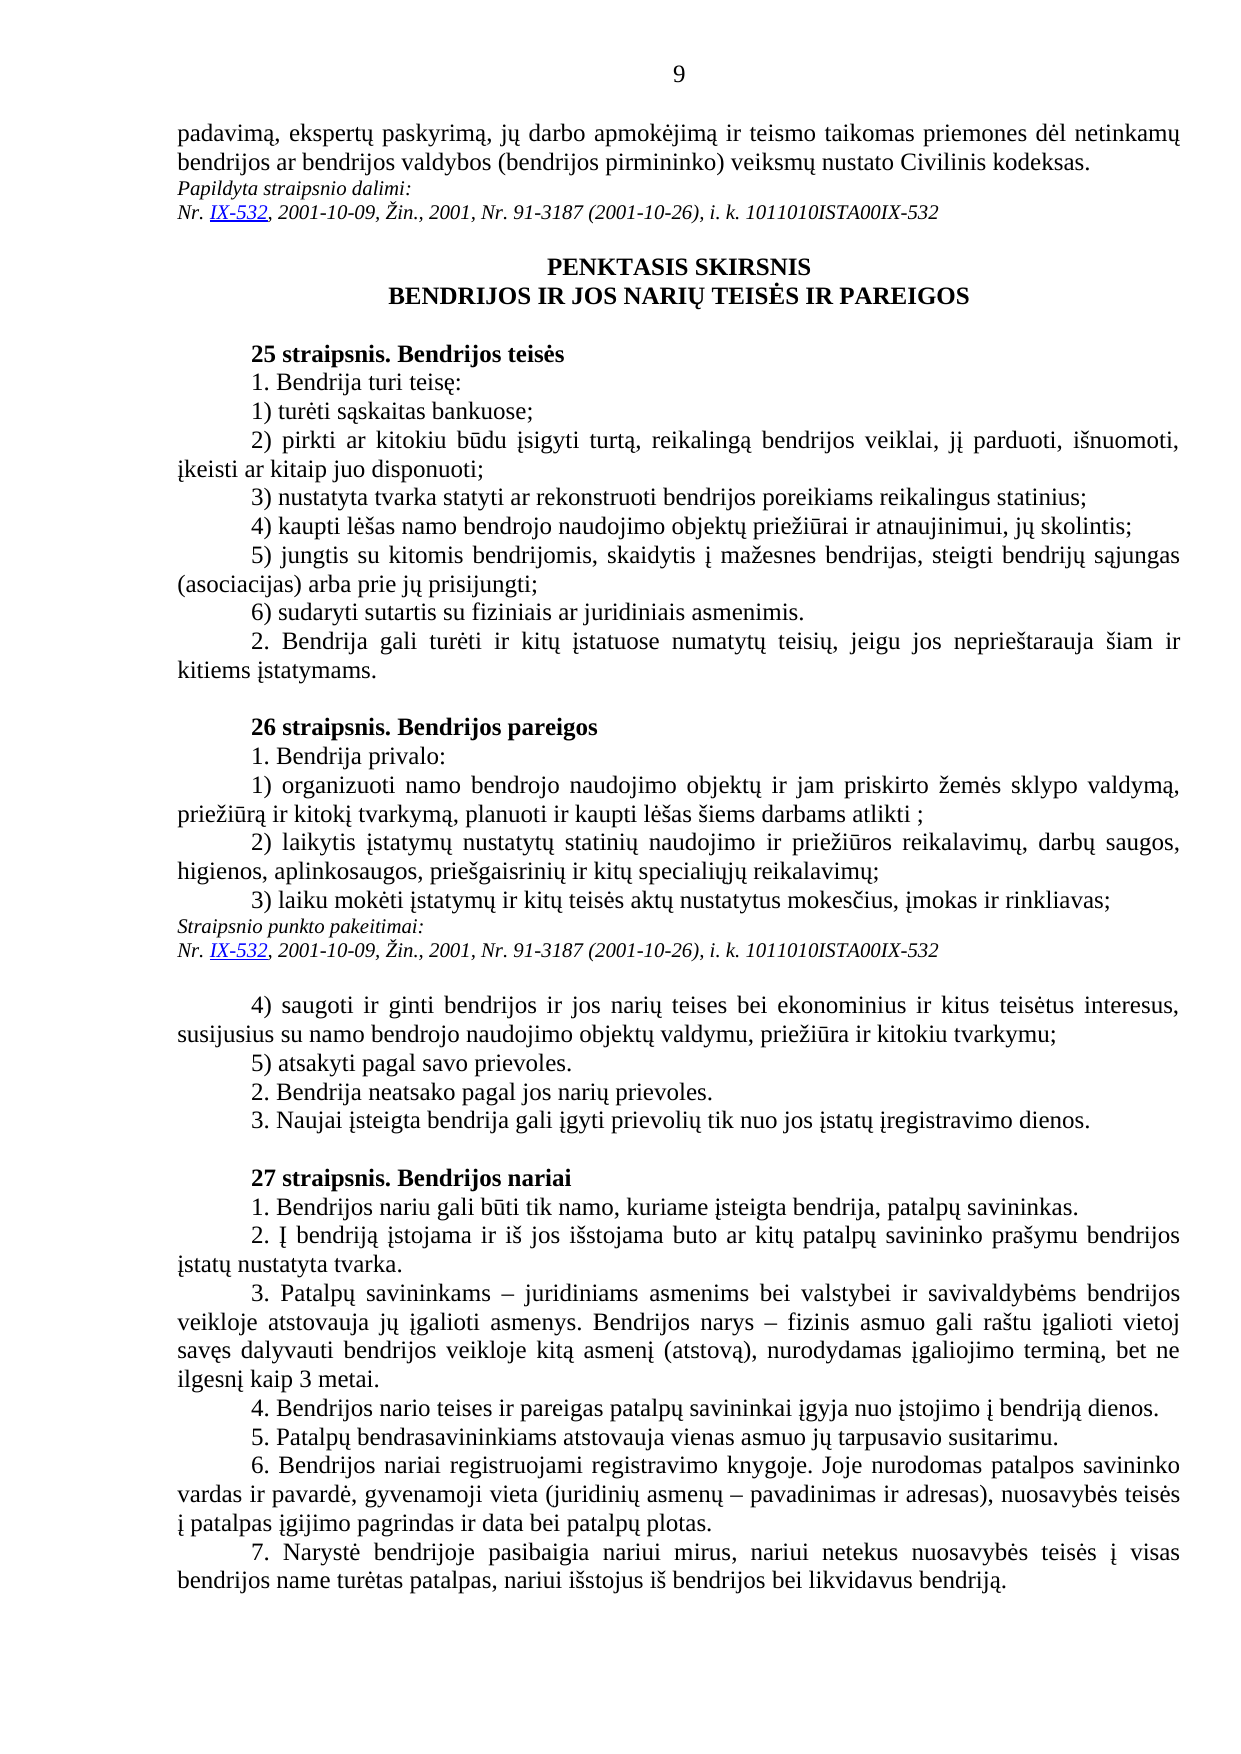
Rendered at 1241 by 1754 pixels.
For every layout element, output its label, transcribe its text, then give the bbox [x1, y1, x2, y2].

text 3) laiku mokėti įstatymų ir kitų teisės aktų nustatytus mokesčius, įmokas ir rinkliavas; [177, 885, 1181, 914]
text BENDRIJOS IR JOS NARIŲ TEISĖS IR PAREIGOS [177, 281, 1181, 310]
text 4) saugoti ir ginti bendrijos ir jos narių teises bei ekonominius ir kitus teisėtus interesus, susijusius su namo bendrojo naudojimo objektų valdymu, priežiūra ir kitokiu tvarkymu; [177, 991, 1181, 1048]
text 2. Į bendriją įstojama ir iš jos išstojama buto ar kitų patalpų savininko prašymu bendrijos įstatų nustatyta tvarka. [177, 1221, 1181, 1278]
text Papildyta straipsnio dalimi: [177, 176, 1181, 199]
text 4) kaupti lėšas namo bendrojo naudojimo objektų priežiūrai ir atnaujinimui, jų skolintis; [177, 511, 1181, 540]
text 1) turėti sąskaitas bankuose; [177, 396, 1181, 425]
text 26 straipsnis. Bendrijos pareigos [177, 712, 1181, 741]
text 3. Patalpų savininkams – juridiniams asmenims bei valstybei ir savivaldybėms bendrijos veikloje atstovauja jų įgalioti asmenys. Bendrijos narys – fizinis asmuo gali raštu įgalioti vietoj savęs dalyvauti bendrijos veikloje kitą asmenį (atstovą), nurodydamas įgaliojimo terminą, bet ne ilgesnį kaip 3 metai. [177, 1278, 1181, 1393]
text 4. Bendrijos nario teises ir pareigas patalpų savininkai įgyja nuo įstojimo į bendriją dienos. [177, 1393, 1181, 1422]
text padavimą, ekspertų paskyrimą, jų darbo apmokėjimą ir teismo taikomas priemones dėl netinkamų bendrijos ar bendrijos valdybos (bendrijos pirmininko) veiksmų nustato Civilinis kodeksas. [177, 118, 1181, 176]
text 2) pirkti ar kitokiu būdu įsigyti turtą, reikalingą bendrijos veiklai, jį parduoti, išnuomoti, įkeisti ar kitaip juo disponuoti; [177, 425, 1181, 482]
text Nr. IX-532, 2001-10-09, Žin., 2001, Nr. 91-3187 (2001-10-26), i. k. 1011010ISTA00IX-532 [177, 199, 1181, 224]
text 7. Narystė bendrijoje pasibaigia nariui mirus, nariui netekus nuosavybės teisės į visas bendrijos name turėtas patalpas, nariui išstojus iš bendrijos bei likvidavus bendriją. [177, 1537, 1181, 1594]
text 3) nustatyta tvarka statyti ar rekonstruoti bendrijos poreikiams reikalingus statinius; [177, 482, 1181, 511]
text 25 straipsnis. Bendrijos teisės [177, 339, 1181, 367]
text 6) sudaryti sutartis su fiziniais ar juridiniais asmenimis. [177, 597, 1181, 626]
text 5) jungtis su kitomis bendrijomis, skaidytis į mažesnes bendrijas, steigti bendrijų sąjungas (asociacijas) arba prie jų prisijungti; [177, 540, 1181, 597]
text Nr. IX-532, 2001-10-09, Žin., 2001, Nr. 91-3187 (2001-10-26), i. k. 1011010ISTA00IX-532 [177, 938, 1181, 962]
text 2. Bendrija neatsako pagal jos narių prievoles. [177, 1077, 1181, 1106]
text 2. Bendrija gali turėti ir kitų įstatuose numatytų teisių, jeigu jos neprieštarauja šiam ir kitiems įstatymams. [177, 626, 1181, 684]
text 27 straipsnis. Bendrijos nariai [177, 1163, 1181, 1192]
text Straipsnio punkto pakeitimai: [177, 914, 1181, 938]
text 1) organizuoti namo bendrojo naudojimo objektų ir jam priskirto žemės sklypo valdymą, priežiūrą ir kitokį tvarkymą, planuoti ir kaupti lėšas šiems darbams atlikti ; [177, 770, 1181, 827]
text PENKTASIS SKIRSNIS [177, 252, 1181, 281]
text 5. Patalpų bendrasavininkiams atstovauja vienas asmuo jų tarpusavio susitarimu. [177, 1422, 1181, 1451]
text 3. Naujai įsteigta bendrija gali įgyti prievolių tik nuo jos įstatų įregistravimo dienos. [177, 1106, 1181, 1134]
text 2) laikytis įstatymų nustatytų statinių naudojimo ir priežiūros reikalavimų, darbų saugos, higienos, aplinkosaugos, priešgaisrinių ir kitų specialiųjų reikalavimų; [177, 827, 1181, 885]
text 1. Bendrijos nariu gali būti tik namo, kuriame įsteigta bendrija, patalpų savininkas. [177, 1192, 1181, 1221]
text 1. Bendrija turi teisę: [177, 367, 1181, 396]
text 6. Bendrijos nariai registruojami registravimo knygoje. Joje nurodomas patalpos savininko vardas ir pavardė, gyvenamoji vieta (juridinių asmenų – pavadinimas ir adresas), nuosavybės teisės į patalpas įgijimo pagrindas ir data bei patalpų plotas. [177, 1451, 1181, 1537]
text 5) atsakyti pagal savo prievoles. [177, 1048, 1181, 1077]
text 1. Bendrija privalo: [177, 741, 1181, 770]
